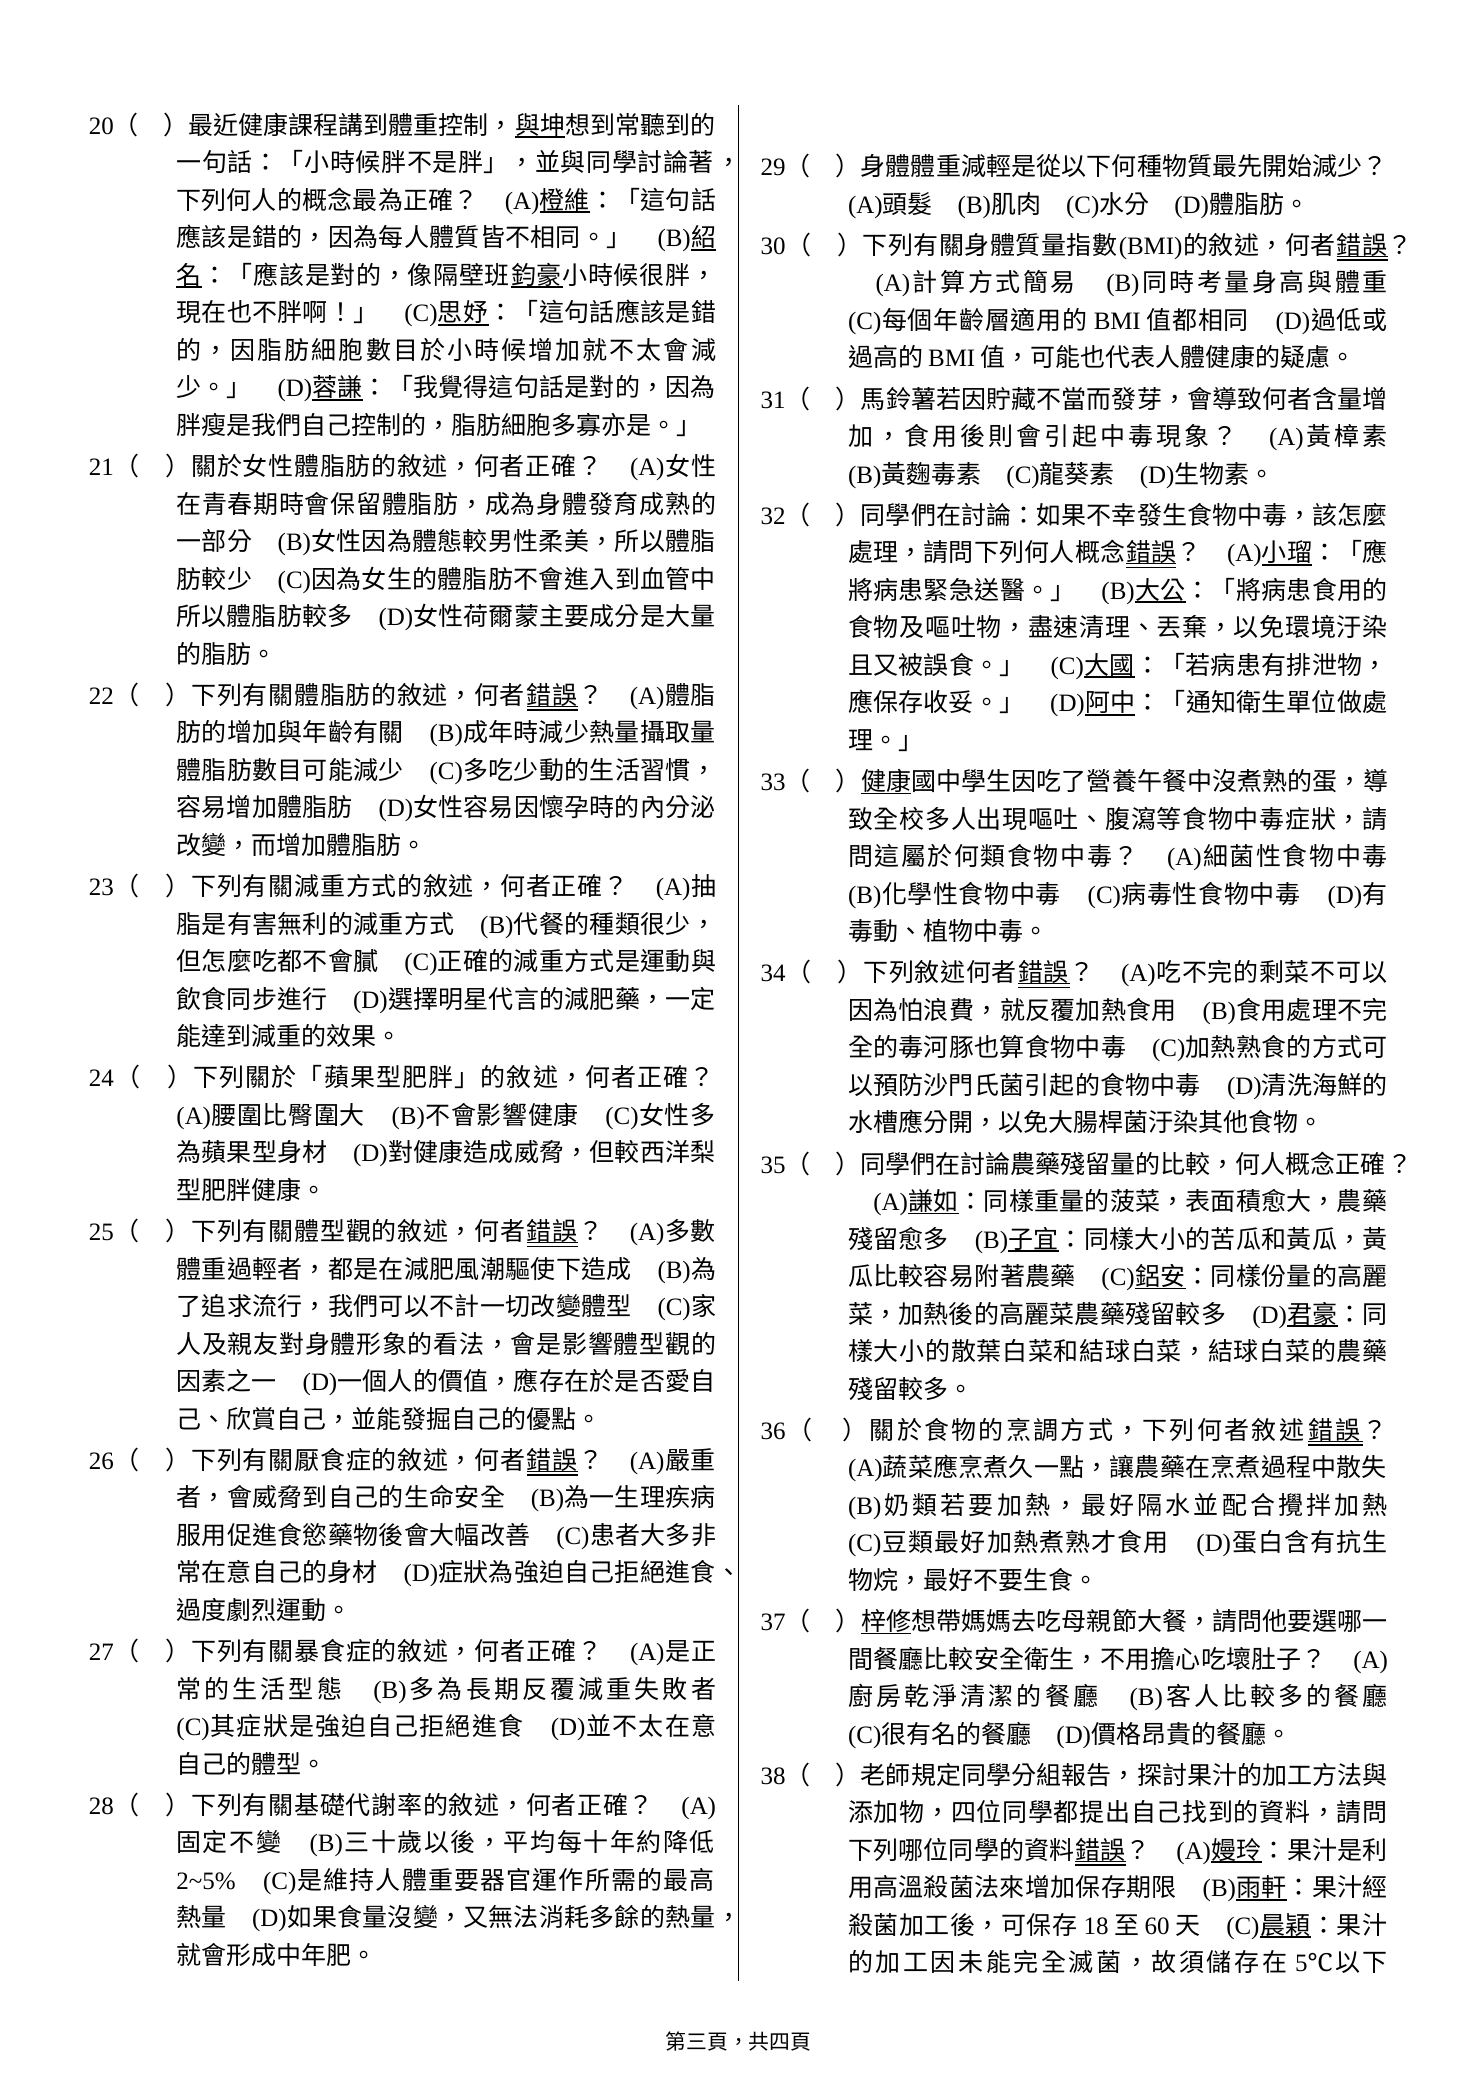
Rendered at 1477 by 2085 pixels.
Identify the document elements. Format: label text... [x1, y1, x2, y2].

text 38（ ）老師規定同學分組報告，探討果汁的加工方法與添加物，四位同學都提出自己找到的資料，請問下列哪位同學的資料錯誤？ (A)嫚玲：果汁是利用高溫殺菌法來增加保存期限 (B)雨軒：果汁經殺菌加工後，可保存18至60天 (C)晨穎：果汁的加工因未能完全滅菌，故須儲存在5℃以下 [760, 1755, 1388, 1980]
text 26（ ）下列有關厭食症的敘述，何者錯誤？ (A)嚴重者，會威脅到自己的生命安全 (B)為一生理疾病，服用促進食慾藥物後會大幅改善 (C)患者大多非常在意自己的身材 (D)症狀為強迫自己拒絕進食、過度劇烈運動。 [89, 1440, 716, 1627]
text 20（ ）最近健康課程講到體重控制，與坤想到常聽到的一句話：「小時候胖不是胖」，並與同學討論著，下列何人的概念最為正確？ (A)橙維：「這句話應該是錯的，因為每人體質皆不相同。」 (B)紹名：「應該是對的，像隔壁班鈞豪小時候很胖，現在也不胖啊！」 (C)思妤：「這句話應該是錯的，因脂肪細胞數目於小時候增加就不太會減少。」 (D)蓉謙：「我覺得這句話是對的，因為胖瘦是我們自己控制的，脂肪細胞多寡亦是。」 [89, 105, 716, 442]
text 21（ ）關於女性體脂肪的敘述，何者正確？ (A)女性在青春期時會保留體脂肪，成為身體發育成熟的一部分 (B)女性因為體態較男性柔美，所以體脂肪較少 (C)因為女生的體脂肪不會進入到血管中，所以體脂肪較多 (D)女性荷爾蒙主要成分是大量的脂肪。 [89, 446, 716, 671]
text 33（ ）健康國中學生因吃了營養午餐中沒煮熟的蛋，導致全校多人出現嘔吐、腹瀉等食物中毒症狀，請問這屬於何類食物中毒？ (A)細菌性食物中毒 (B)化學性食物中毒 (C)病毒性食物中毒 (D)有毒動、植物中毒。 [760, 761, 1388, 948]
text 25（ ）下列有關體型觀的敘述，何者錯誤？ (A)多數體重過輕者，都是在減肥風潮驅使下造成 (B)為了追求流行，我們可以不計一切改變體型 (C)家人及親友對身體形象的看法，會是影響體型觀的因素之一 (D)一個人的價值，應存在於是否愛自己、欣賞自己，並能發掘自己的優點。 [89, 1211, 716, 1436]
text 23（ ）下列有關減重方式的敘述，何者正確？ (A)抽脂是有害無利的減重方式 (B)代餐的種類很少，但怎麼吃都不會膩 (C)正確的減重方式是運動與飲食同步進行 (D)選擇明星代言的減肥藥，一定能達到減重的效果。 [89, 866, 716, 1053]
text 27（ ）下列有關暴食症的敘述，何者正確？ (A)是正常的生活型態 (B)多為長期反覆減重失敗者 (C)其症狀是強迫自己拒絕進食 (D)並不太在意自己的體型。 [89, 1631, 716, 1781]
text 22（ ）下列有關體脂肪的敘述，何者錯誤？ (A)體脂肪的增加與年齡有關 (B)成年時減少熱量攝取量，體脂肪數目可能減少 (C)多吃少動的生活習慣，容易增加體脂肪 (D)女性容易因懷孕時的內分泌改變，而增加體脂肪。 [89, 675, 716, 862]
text 37（ ）梓修想帶媽媽去吃母親節大餐，請問他要選哪一間餐廳比較安全衛生，不用擔心吃壞肚子？ (A)廚房乾淨清潔的餐廳 (B)客人比較多的餐廳 (C)很有名的餐廳 (D)價格昂貴的餐廳。 [760, 1601, 1388, 1751]
text 31（ ）馬鈴薯若因貯藏不當而發芽，會導致何者含量增加，食用後則會引起中毒現象？ (A)黃樟素 (B)黃麴毒素 (C)龍葵素 (D)生物素。 [760, 378, 1388, 491]
text 32（ ）同學們在討論：如果不幸發生食物中毒，該怎麼處理，請問下列何人概念錯誤？ (A)小瑠：「應將病患緊急送醫。」 (B)大公：「將病患食用的食物及嘔吐物，盡速清理、丟棄，以免環境汙染且又被誤食。」 (C)大國：「若病患有排泄物，應保存收妥。」 (D)阿中：「通知衛生單位做處理。」 [760, 495, 1388, 757]
text 35（ ）同學們在討論農藥殘留量的比較，何人概念正確？ (A)謙如：同樣重量的菠菜，表面積愈大，農藥殘留愈多 (B)子宜：同樣大小的苦瓜和黃瓜，黃瓜比較容易附著農藥 (C)鋁安：同樣份量的高麗菜，加熱後的高麗菜農藥殘留較多 (D)君豪：同樣大小的散葉白菜和結球白菜，結球白菜的農藥殘留較多。 [760, 1143, 1388, 1406]
text 30（ ）下列有關身體質量指數(BMI)的敘述，何者錯誤？ (A)計算方式簡易 (B)同時考量身高與體重 (C)每個年齡層適用的BMI值都相同 (D)過低或過高的BMI值，可能也代表人體健康的疑慮。 [760, 225, 1388, 375]
text 28（ ）下列有關基礎代謝率的敘述，何者正確？ (A)固定不變 (B)三十歲以後，平均每十年約降低2~5% (C)是維持人體重要器官運作所需的最高熱量 (D)如果食量沒變，又無法消耗多餘的熱量，就會形成中年肥。 [89, 1785, 716, 1972]
text 29（ ）身體體重減輕是從以下何種物質最先開始減少？ (A)頭髮 (B)肌肉 (C)水分 (D)體脂肪。 [760, 146, 1388, 221]
text 36（ ）關於食物的烹調方式，下列何者敘述錯誤？ (A)蔬菜應烹煮久一點，讓農藥在烹煮過程中散失 (B)奶類若要加熱，最好隔水並配合攪拌加熱 (C)豆類最好加熱煮熟才食用 (D)蛋白含有抗生物烷，最好不要生食。 [760, 1410, 1388, 1597]
text 24（ ）下列關於「蘋果型肥胖」的敘述，何者正確？ (A)腰圍比臀圍大 (B)不會影響健康 (C)女性多為蘋果型身材 (D)對健康造成威脅，但較西洋梨型肥胖健康。 [89, 1057, 716, 1207]
text 34（ ）下列敘述何者錯誤？ (A)吃不完的剩菜不可以因為怕浪費，就反覆加熱食用 (B)食用處理不完全的毒河豚也算食物中毒 (C)加熱熟食的方式可以預防沙門氏菌引起的食物中毒 (D)清洗海鮮的水槽應分開，以免大腸桿菌汙染其他食物。 [760, 952, 1388, 1140]
